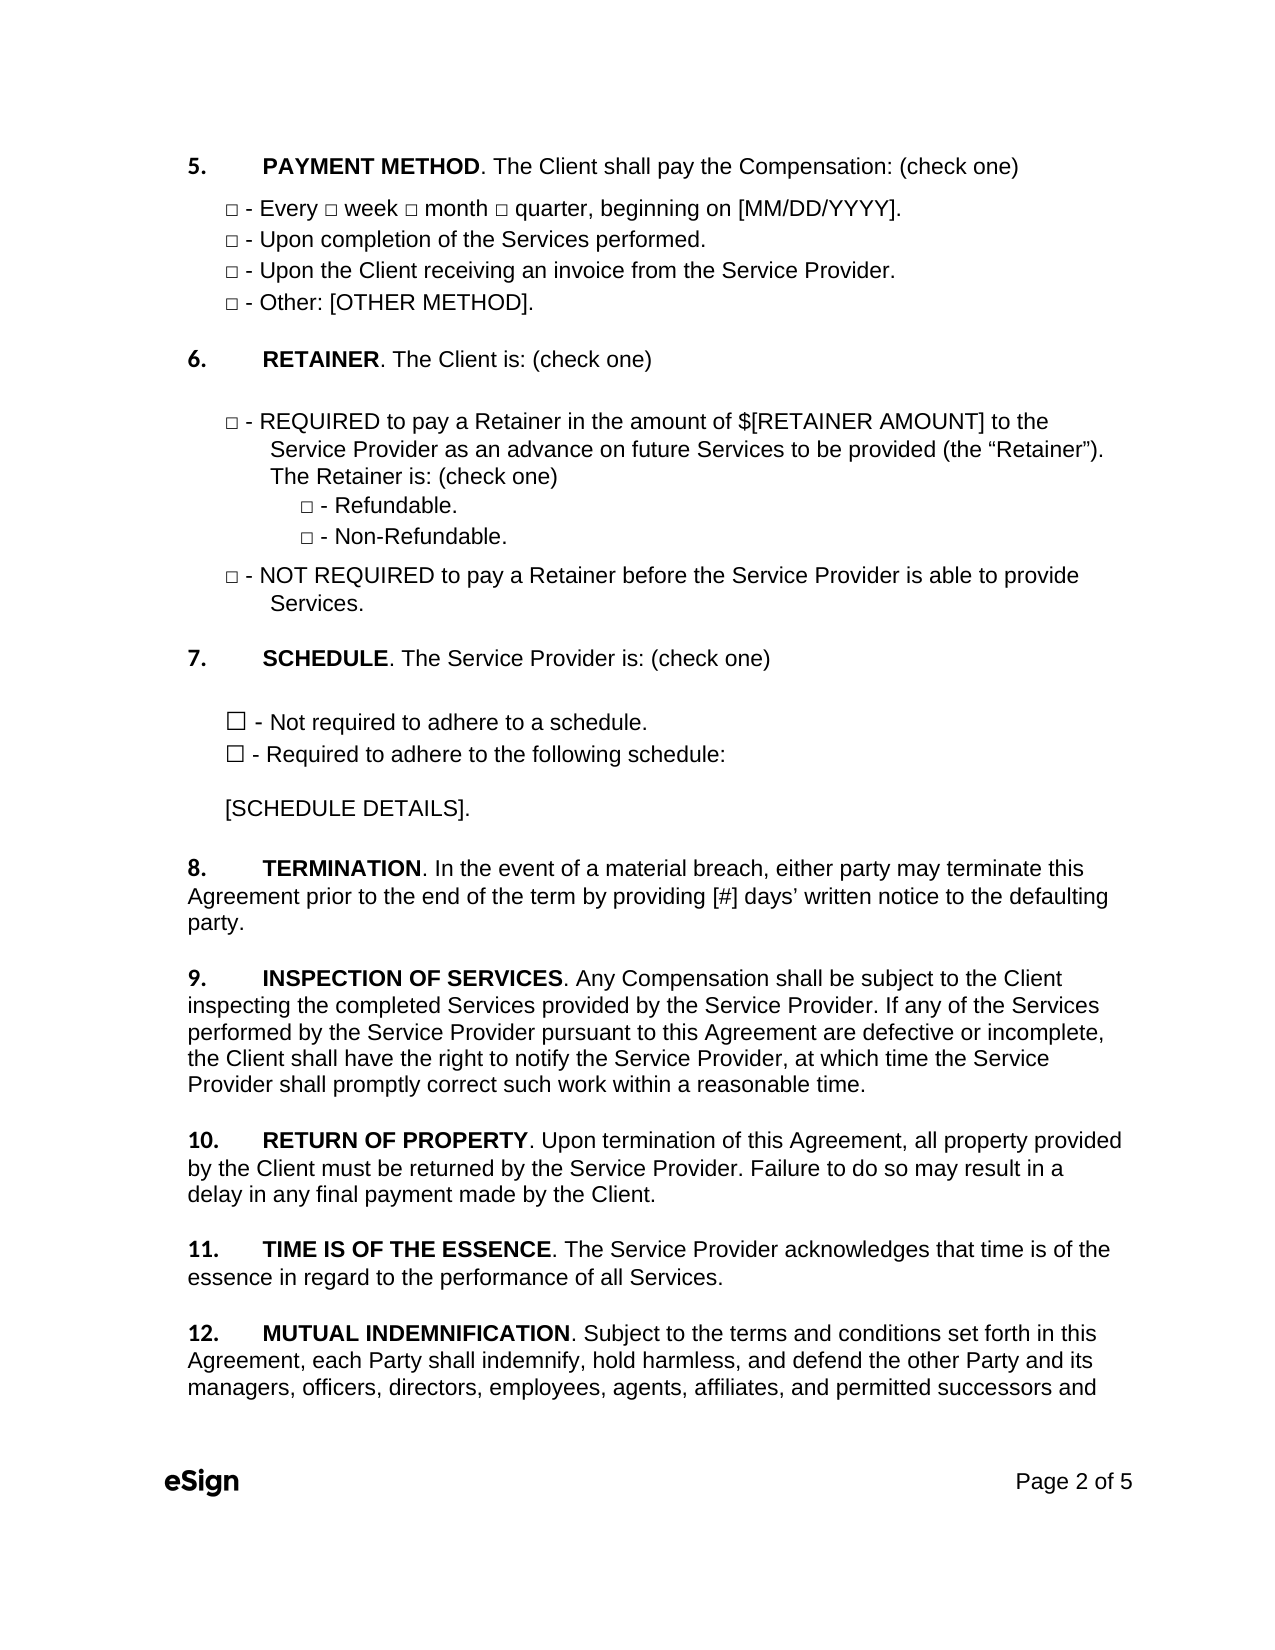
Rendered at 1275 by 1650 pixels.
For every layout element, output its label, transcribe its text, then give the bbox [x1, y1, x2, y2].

text ☐ - Not required to adhere to a schedule. [225, 704, 1125, 738]
list TERMINATION. In the event of a material breach, either party may terminate this Agreement prior to the end of the term by providing [#] days’ written notice to the defaulting party. [187, 852, 1125, 935]
list TIME IS OF THE ESSENCE. The Service Provider acknowledges that time is of the essence in regard to the performance of all Services. [187, 1234, 1125, 1291]
text ☐ - Upon completion of the Services performed. [225, 223, 1125, 254]
list INSPECTION OF SERVICES. Any Compensation shall be subject to the Client inspecting the completed Services provided by the Service Provider. If any of the Services performed by the Service Provider pursuant to this Agreement are defective or incomplete, the Client shall have the right to notify the Service Provider, at which time the Service Provider shall promptly correct such work within a reasonable time. [187, 962, 1125, 1098]
text ☐ - Every ☐ week ☐ month ☐ quarter, beginning on [MM/DD/YYYY]. [225, 192, 1125, 223]
list MUTUAL INDEMNIFICATION. Subject to the terms and conditions set forth in this Agreement, each Party shall indemnify, hold harmless, and defend the other Party and its managers, officers, directors, employees, agents, affiliates, and permitted successors and [187, 1317, 1125, 1400]
text ☐ - Other: [OTHER METHOD]. [225, 286, 1125, 317]
text ☐ - Refundable. [300, 489, 1125, 520]
text ☐ - Non-Refundable. [300, 520, 1125, 551]
list SCHEDULE. The Service Provider is: (check one) [187, 643, 1125, 704]
text ☐ - NOT REQUIRED to pay a Retainer before the Service Provider is able to provide [225, 559, 1125, 590]
text ☐ - Upon the Client receiving an invoice from the Service Provider. [225, 254, 1125, 286]
text ☐ - Required to adhere to the following schedule: [225, 738, 1125, 769]
text Services. [270, 590, 1125, 616]
list [SCHEDULE DETAILS]. [225, 795, 1125, 852]
list PAYMENT METHOD. The Client shall pay the Compensation: (check one) [187, 150, 1125, 181]
text ☐ - REQUIRED to pay a Retainer in the amount of $[RETAINER AMOUNT] to the [225, 405, 1125, 436]
list RETAINER. The Client is: (check one) [187, 343, 1125, 374]
list RETURN OF PROPERTY. Upon termination of this Agreement, all property provided by the Client must be returned by the Service Provider. Failure to do so may result in a delay in any final payment made by the Client. [187, 1124, 1125, 1207]
text Service Provider as an advance on future Services to be provided (the “Retainer”). The Retainer is: (check one) [270, 436, 1125, 489]
